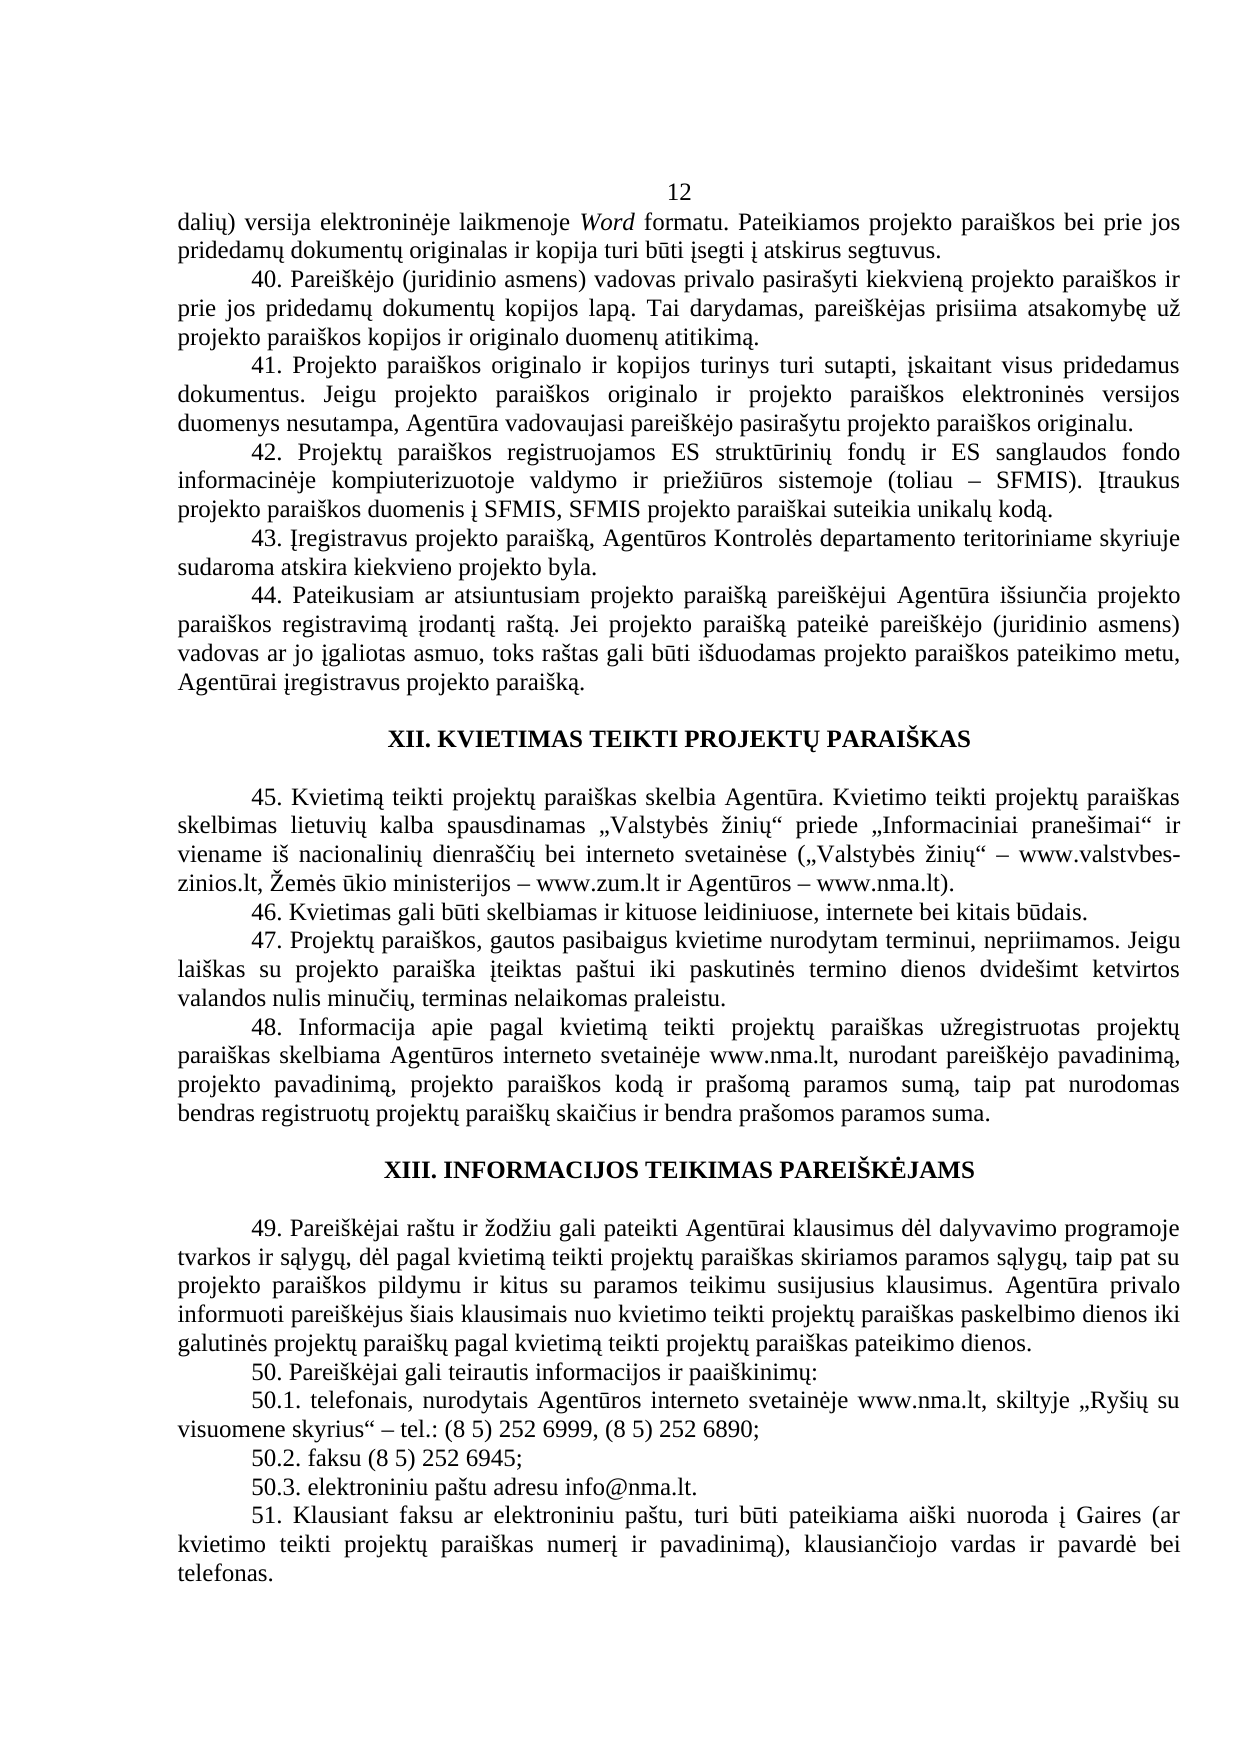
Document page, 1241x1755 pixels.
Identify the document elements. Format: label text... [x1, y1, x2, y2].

text dalių) versija elektroninėje laikmenoje Word formatu. Pateikiamos projekto paraiškos bei prie jos pridedamų dokumentų originalas ir kopija turi būti įsegti į atskirus segtuvus. [177, 207, 1181, 264]
text 41. Projekto paraiškos originalo ir kopijos turinys turi sutapti, įskaitant visus pridedamus dokumentus. Jeigu projekto paraiškos originalo ir projekto paraiškos elektroninės versijos duomenys nesutampa, Agentūra vadovaujasi pareiškėjo pasirašytu projekto paraiškos originalu. [177, 350, 1181, 437]
text 46. Kvietimas gali būti skelbiamas ir kituose leidiniuose, internete bei kitais būdais. [177, 897, 1181, 925]
text 47. Projektų paraiškos, gautos pasibaigus kvietime nurodytam terminui, nepriimamos. Jeigu laiškas su projekto paraiška įteiktas paštui iki paskutinės termino dienos dvidešimt ketvirtos valandos nulis minučių, terminas nelaikomas praleistu. [177, 925, 1181, 1012]
text 50.2. faksu (8 5) 252 6945; [177, 1443, 1181, 1472]
text 49. Pareiškėjai raštu ir žodžiu gali pateikti Agentūrai klausimus dėl dalyvavimo programoje tvarkos ir sąlygų, dėl pagal kvietimą teikti projektų paraiškas skiriamos paramos sąlygų, taip pat su projekto paraiškos pildymu ir kitus su paramos teikimu susijusius klausimus. Agentūra privalo informuoti pareiškėjus šiais klausimais nuo kvietimo teikti projektų paraiškas paskelbimo dienos iki galutinės projektų paraiškų pagal kvietimą teikti projektų paraiškas pateikimo dienos. [177, 1213, 1181, 1357]
text 45. Kvietimą teikti projektų paraiškas skelbia Agentūra. Kvietimo teikti projektų paraiškas skelbimas lietuvių kalba spausdinamas „Valstybės žinių“ priede „Informaciniai pranešimai“ ir viename iš nacionalinių dienraščių bei interneto svetainėse („Valstybės žinių“ – www.valstvbes-zinios.lt, Žemės ūkio ministerijos – www.zum.lt ir Agentūros – www.nma.lt). [177, 782, 1181, 897]
text 50. Pareiškėjai gali teirautis informacijos ir paaiškinimų: [177, 1357, 1181, 1385]
text 44. Pateikusiam ar atsiuntusiam projekto paraišką pareiškėjui Agentūra išsiunčia projekto paraiškos registravimą įrodantį raštą. Jei projekto paraišką pateikė pareiškėjo (juridinio asmens) vadovas ar jo įgaliotas asmuo, toks raštas gali būti išduodamas projekto paraiškos pateikimo metu, Agentūrai įregistravus projekto paraišką. [177, 580, 1181, 695]
text 50.1. telefonais, nurodytais Agentūros interneto svetainėje www.nma.lt, skiltyje „Ryšių su visuomene skyrius“ – tel.: (8 5) 252 6999, (8 5) 252 6890; [177, 1385, 1181, 1443]
text 40. Pareiškėjo (juridinio asmens) vadovas privalo pasirašyti kiekvieną projekto paraiškos ir prie jos pridedamų dokumentų kopijos lapą. Tai darydamas, pareiškėjas prisiima atsakomybę už projekto paraiškos kopijos ir originalo duomenų atitikimą. [177, 264, 1181, 350]
text XIII. INFORMACIJOS TEIKIMAS PAREIŠKĖJAMS [177, 1155, 1181, 1184]
text XII. KVIETIMAS TEIKTI PROJEKTŲ PARAIŠKAS [177, 724, 1181, 753]
text 42. Projektų paraiškos registruojamos ES struktūrinių fondų ir ES sanglaudos fondo informacinėje kompiuterizuotoje valdymo ir priežiūros sistemoje (toliau – SFMIS). Įtraukus projekto paraiškos duomenis į SFMIS, SFMIS projekto paraiškai suteikia unikalų kodą. [177, 437, 1181, 523]
text 43. Įregistravus projekto paraišką, Agentūros Kontrolės departamento teritoriniame skyriuje sudaroma atskira kiekvieno projekto byla. [177, 523, 1181, 580]
text 48. Informacija apie pagal kvietimą teikti projektų paraiškas užregistruotas projektų paraiškas skelbiama Agentūros interneto svetainėje www.nma.lt, nurodant pareiškėjo pavadinimą, projekto pavadinimą, projekto paraiškos kodą ir prašomą paramos sumą, taip pat nurodomas bendras registruotų projektų paraiškų skaičius ir bendra prašomos paramos suma. [177, 1012, 1181, 1127]
text 50.3. elektroniniu paštu adresu info@nma.lt. [177, 1472, 1181, 1500]
text 51. Klausiant faksu ar elektroniniu paštu, turi būti pateikiama aiški nuoroda į Gaires (ar kvietimo teikti projektų paraiškas numerį ir pavadinimą), klausiančiojo vardas ir pavardė bei telefonas. [177, 1500, 1181, 1587]
